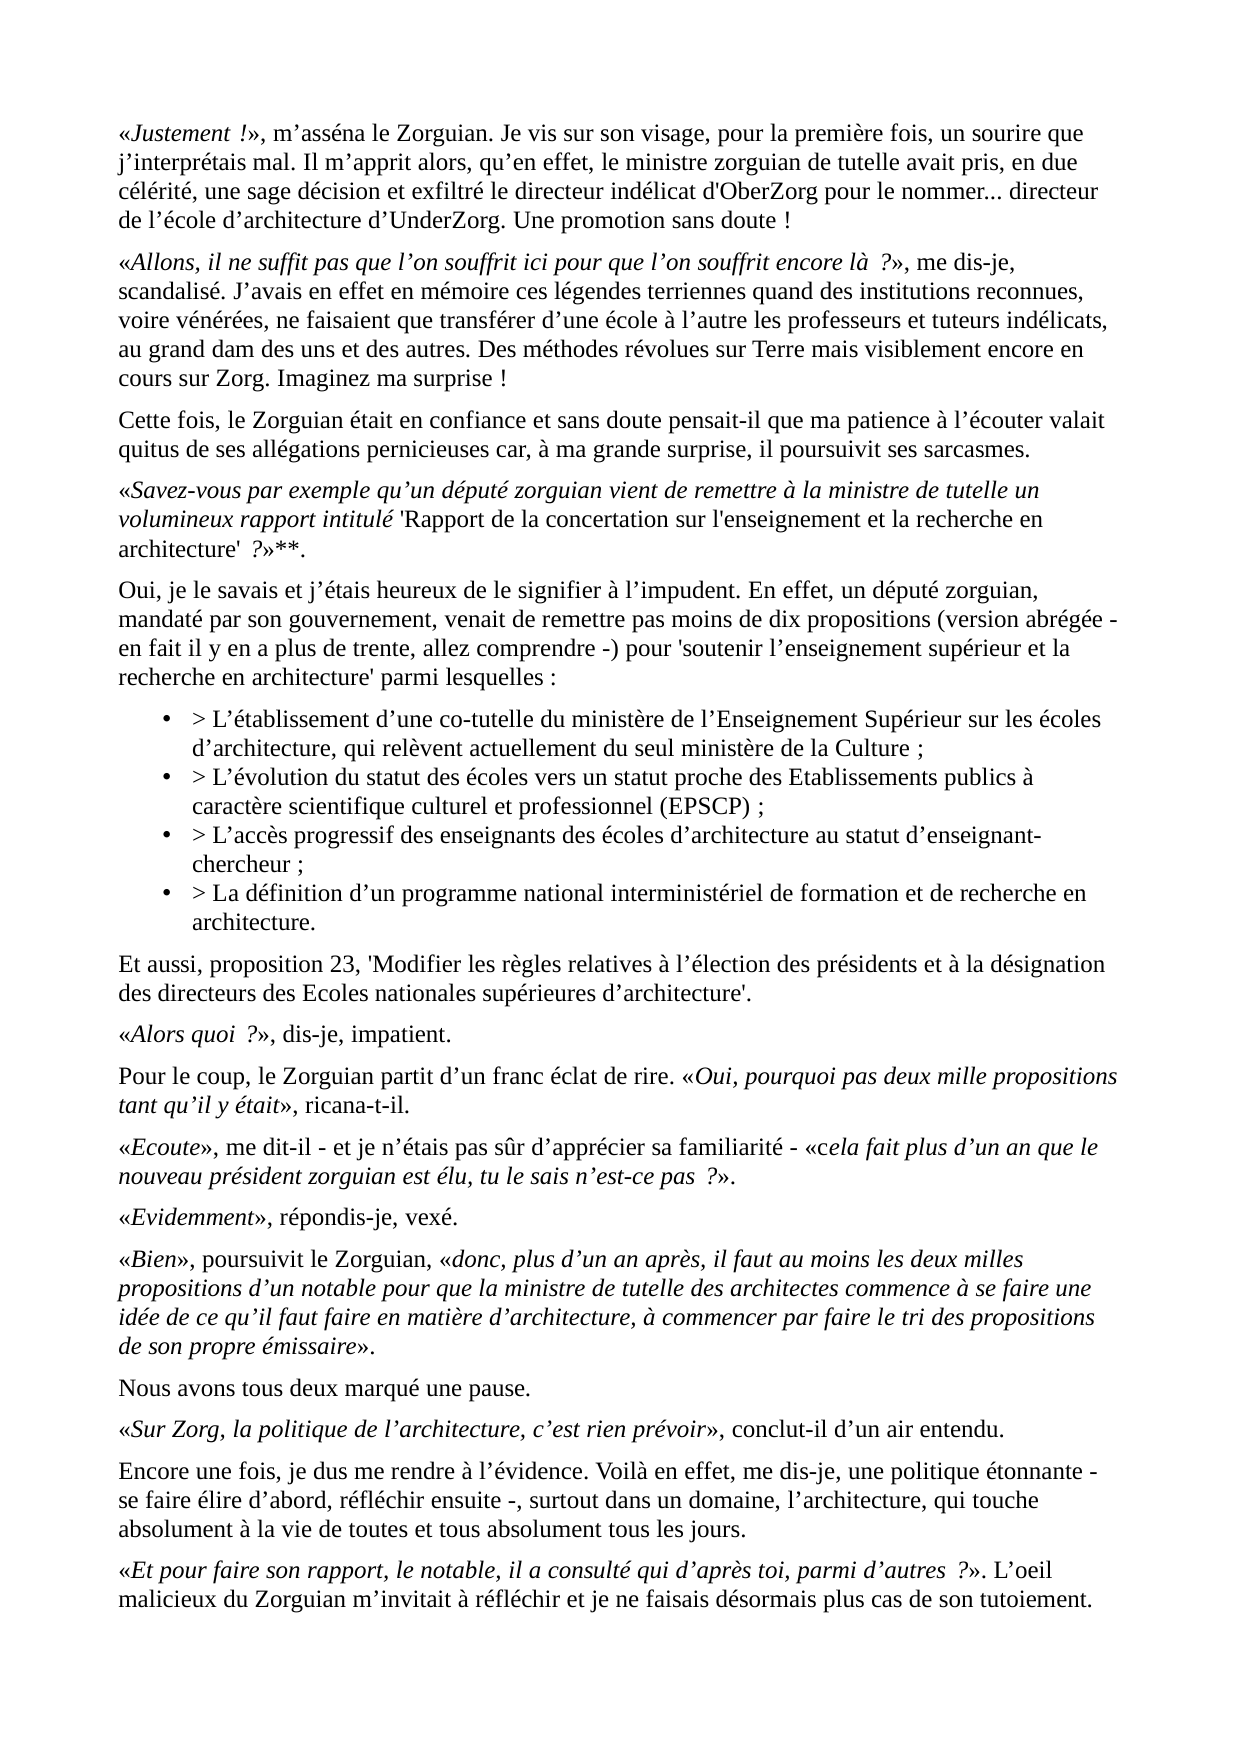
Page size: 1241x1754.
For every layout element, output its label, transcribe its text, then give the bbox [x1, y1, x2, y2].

text «Et pour faire son rapport, le notable, il a consulté qui d’après toi, parmi d’autres ?». L’oeil malicieux du Zorguian m’invitait à réfléchir et je ne faisais désormais plus cas de son tutoiement. [118, 1555, 1122, 1613]
text «Justement !», m’asséna le Zorguian. Je vis sur son visage, pour la première fois, un sourire que j’interprétais mal. Il m’apprit alors, qu’en effet, le ministre zorguian de tutelle avait pris, en due célérité, une sage décision et exfiltré le directeur indélicat d'OberZorg pour le nommer... directeur de l’école d’architecture d’UnderZorg. Une promotion sans doute ! [118, 118, 1122, 234]
text Nous avons tous deux marqué une pause. [118, 1372, 1122, 1402]
text «Ecoute», me dit-il - et je n’étais pas sûr d’apprécier sa familiarité - «cela fait plus d’un an que le nouveau président zorguian est élu, tu le sais n’est-ce pas ?». [118, 1132, 1122, 1190]
text «Allons, il ne suffit pas que l’on souffrit ici pour que l’on souffrit encore là ?», me dis-je, scandalisé. J’avais en effet en mémoire ces légendes terriennes quand des institutions reconnues, voire vénérées, ne faisaient que transférer d’une école à l’autre les professeurs et tuteurs indélicats, au grand dam des uns et des autres. Des méthodes révolues sur Terre mais visiblement encore en cours sur Zorg. Imaginez ma surprise ! [118, 247, 1122, 392]
text Pour le coup, le Zorguian partit d’un franc éclat de rire. «Oui, pourquoi pas deux mille propositions tant qu’il y était», ricana-t-il. [118, 1061, 1122, 1119]
list > La définition d’un programme national interministériel de formation et de recherche en architecture. [162, 878, 1122, 936]
text «Savez-vous par exemple qu’un député zorguian vient de remettre à la ministre de tutelle un volumineux rapport intitulé 'Rapport de la concertation sur l'enseignement et la recherche en architecture' ?»**. [118, 475, 1122, 562]
text «Alors quoi ?», dis-je, impatient. [118, 1019, 1122, 1048]
text Et aussi, proposition 23, 'Modifier les règles relatives à l’élection des présidents et à la désignation des directeurs des Ecoles nationales supérieures d’architecture'. [118, 949, 1122, 1007]
text Encore une fois, je dus me rendre à l’évidence. Voilà en effet, me dis-je, une politique étonnante - se faire élire d’abord, réfléchir ensuite -, surtout dans un domaine, l’architecture, qui touche absolument à la vie de toutes et tous absolument tous les jours. [118, 1456, 1122, 1543]
list > L’établissement d’une co-tutelle du ministère de l’Enseignement Supérieur sur les écoles d’architecture, qui relèvent actuellement du seul ministère de la Culture ; [162, 704, 1122, 762]
text Cette fois, le Zorguian était en confiance et sans doute pensait-il que ma patience à l’écouter valait quitus de ses allégations pernicieuses car, à ma grande surprise, il poursuivit ses sarcasmes. [118, 405, 1122, 463]
text «Bien», poursuivit le Zorguian, «donc, plus d’un an après, il faut au moins les deux milles propositions d’un notable pour que la ministre de tutelle des architectes commence à se faire une idée de ce qu’il faut faire en matière d’architecture, à commencer par faire le tri des propositions de son propre émissaire». [118, 1244, 1122, 1360]
text «Evidemment», répondis-je, vexé. [118, 1202, 1122, 1231]
list > L’évolution du statut des écoles vers un statut proche des Etablissements publics à caractère scientifique culturel et professionnel (EPSCP) ; [162, 762, 1122, 820]
text «Sur Zorg, la politique de l’architecture, c’est rien prévoir», conclut-il d’un air entendu. [118, 1414, 1122, 1443]
text Oui, je le savais et j’étais heureux de le signifier à l’impudent. En effet, un député zorguian, mandaté par son gouvernement, venait de remettre pas moins de dix propositions (version abrégée - en fait il y en a plus de trente, allez comprendre -) pour 'soutenir l’enseignement supérieur et la recherche en architecture' parmi lesquelles : [118, 575, 1122, 691]
list > L’accès progressif des enseignants des écoles d’architecture au statut d’enseignant-chercheur ; [162, 820, 1122, 878]
